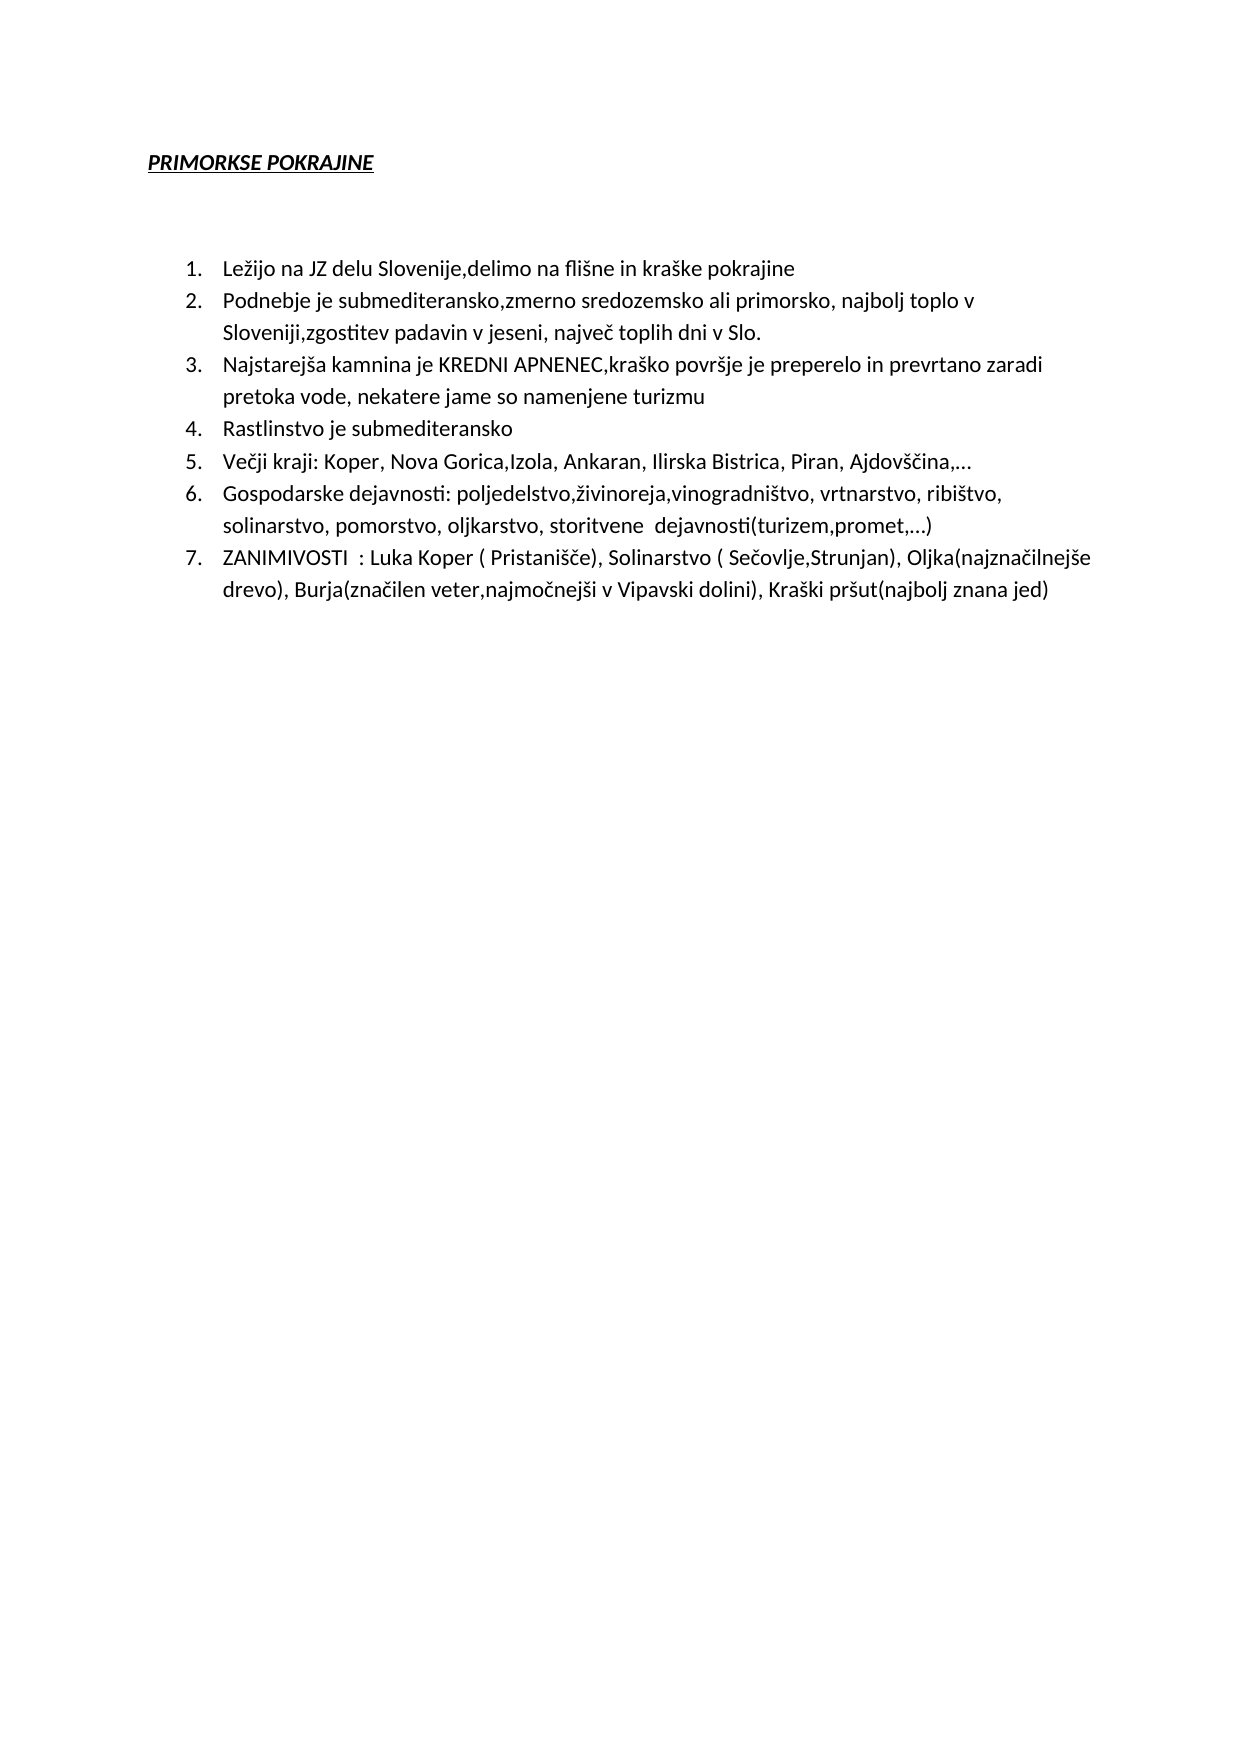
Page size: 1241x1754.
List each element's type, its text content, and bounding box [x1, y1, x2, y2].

list ZANIMIVOSTI : Luka Koper ( Pristanišče), Solinarstvo ( Sečovlje,Strunjan), Oljka(najznačilnejše drevo), Burja(značilen veter,najmočnejši v Vipavski dolini), Kraški pršut(najbolj znana jed) [185, 543, 1093, 603]
list Podnebje je submediteransko,zmerno sredozemsko ali primorsko, najbolj toplo v Sloveniji,zgostitev padavin v jeseni, največ toplih dni v Slo. [185, 286, 1093, 346]
list Večji kraji: Koper, Nova Gorica,Izola, Ankaran, Ilirska Bistrica, Piran, Ajdovščina,… [185, 447, 1093, 475]
list Gospodarske dejavnosti: poljedelstvo,živinoreja,vinogradništvo, vrtnarstvo, ribištvo, solinarstvo, pomorstvo, oljkarstvo, storitvene dejavnosti(turizem,promet,…) [185, 479, 1093, 539]
list Ležijo na JZ delu Slovenije,delimo na flišne in kraške pokrajine [185, 254, 1093, 282]
list Rastlinstvo je submediteransko [185, 414, 1093, 443]
text PRIMORKSE POKRAJINE [148, 148, 1093, 176]
list Najstarejša kamnina je KREDNI APNENEC,kraško površje je preperelo in prevrtano zaradi pretoka vode, nekatere jame so namenjene turizmu [185, 350, 1093, 410]
